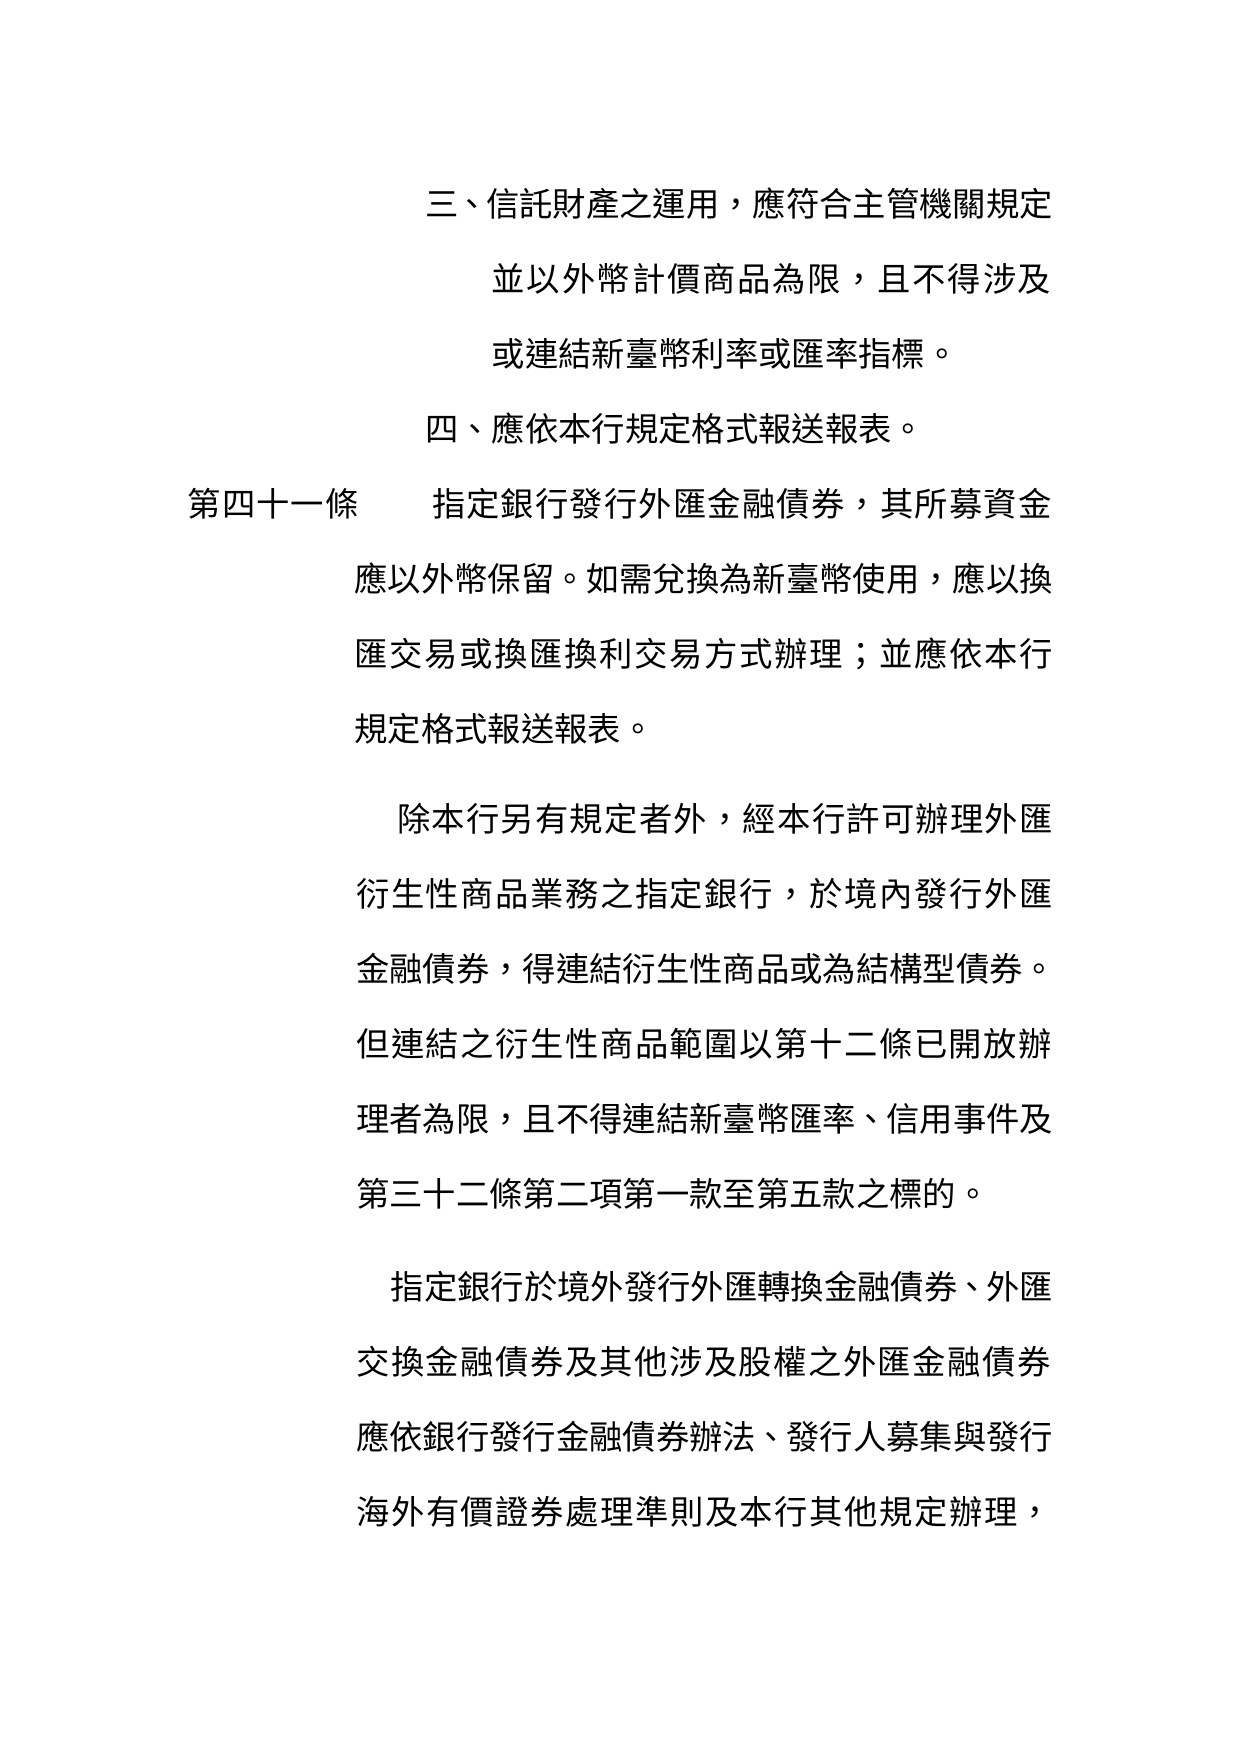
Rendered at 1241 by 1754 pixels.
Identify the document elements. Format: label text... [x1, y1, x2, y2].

text 四、應依本行規定格式報送報表。 [425, 389, 1053, 464]
text 指定銀行於境外發行外匯轉換金融債券、外匯交換金融債券及其他涉及股權之外匯金融債券，應依銀行發行金融債券辦法、發行人募集與發行海外有價證券處理準則及本行其他規定辦理，不適用第一項規定。 [356, 1248, 1053, 1548]
text 三、信託財產之運用，應符合主管機關規定並以外幣計價商品為限，且不得涉及或連結新臺幣利率或匯率指標。 [425, 164, 1053, 389]
text 除本行另有規定者外，經本行許可辦理外匯衍生性商品業務之指定銀行，於境內發行外匯金融債券，得連結衍生性商品或為結構型債券。但連結之衍生性商品範圍以第十二條已開放辦理者為限，且不得連結新臺幣匯率、信用事件及第三十二條第二項第一款至第五款之標的。 [356, 779, 1053, 1229]
text 第四十一條 指定銀行發行外匯金融債券，其所募資金應以外幣保留。如需兌換為新臺幣使用，應以換匯交易或換匯換利交易方式辦理；並應依本行規定格式報送報表。 [187, 464, 1053, 764]
